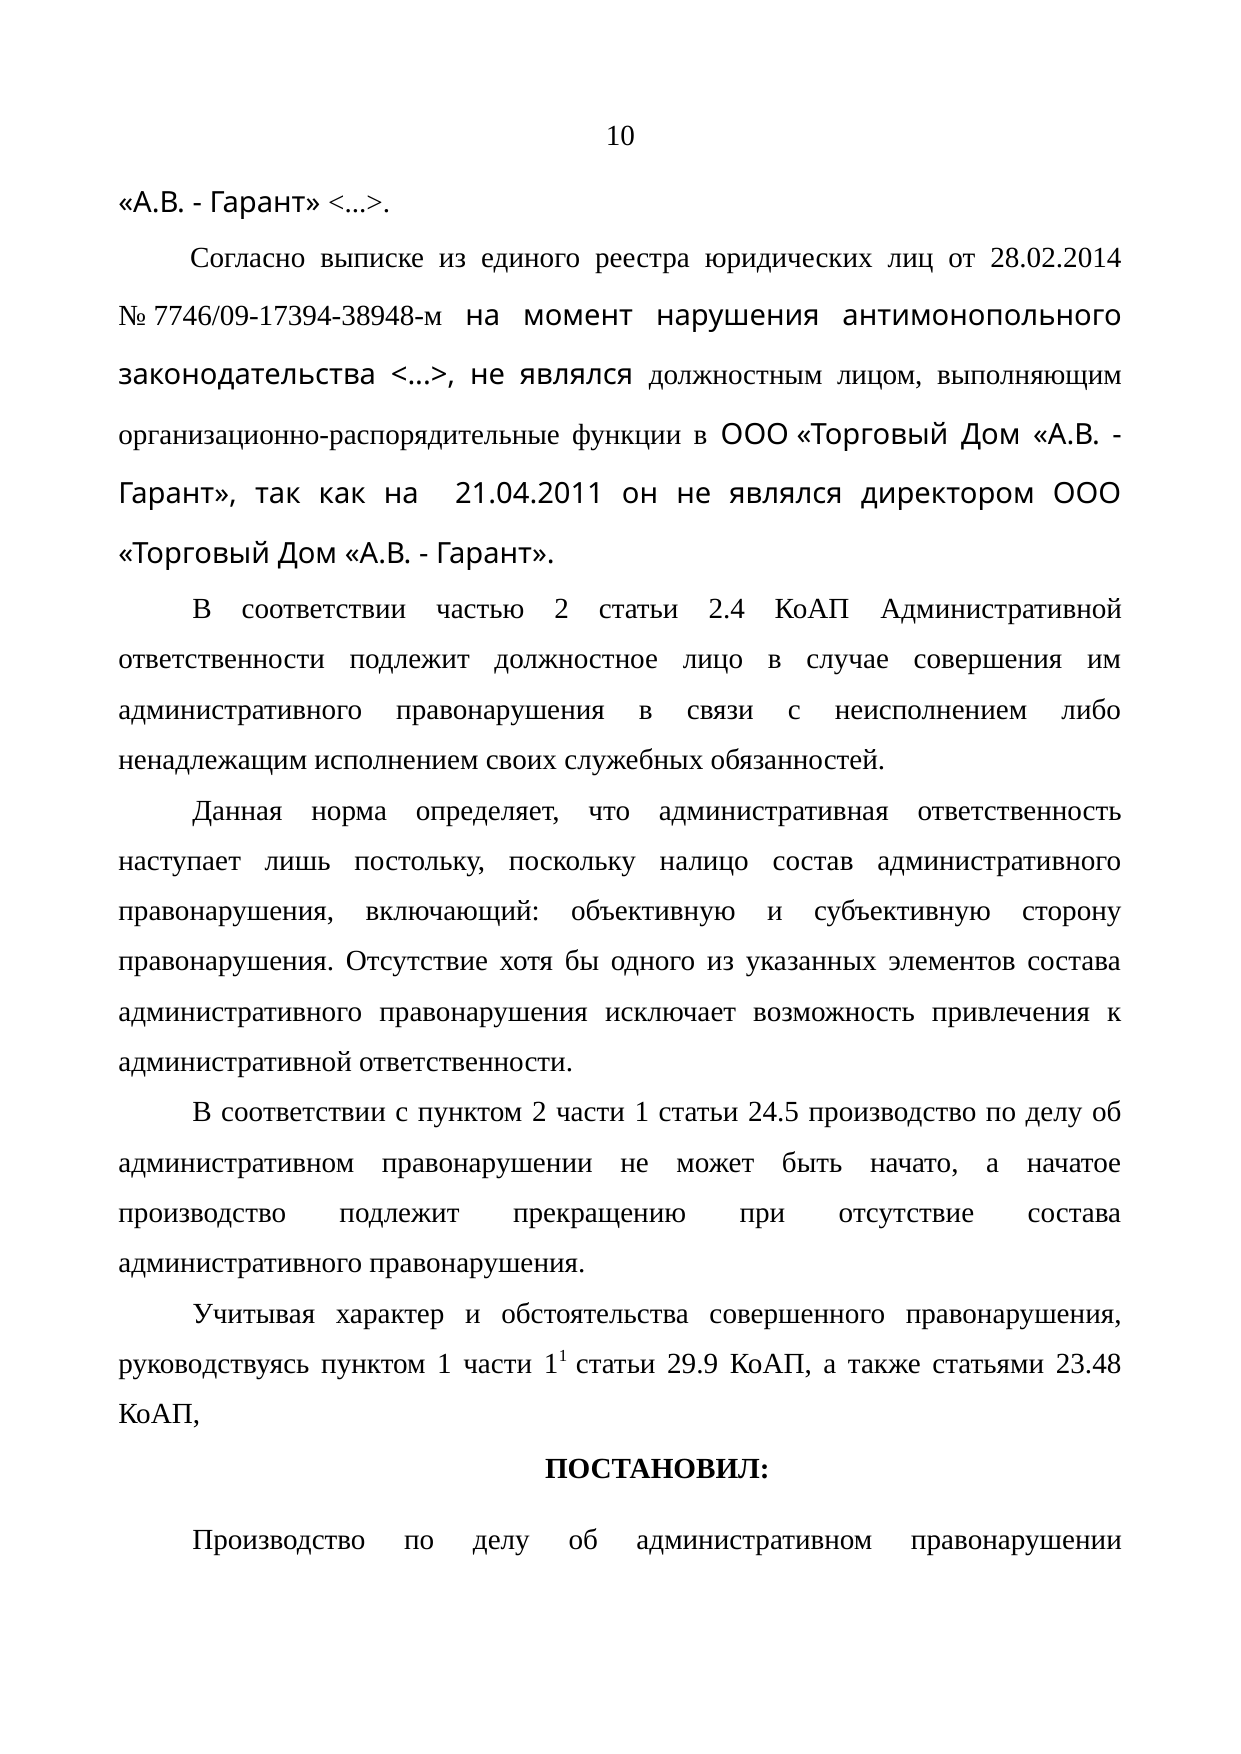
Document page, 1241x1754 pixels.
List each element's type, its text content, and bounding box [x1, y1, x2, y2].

text В соответствии частью 2 статьи 2.4 КоАП Административной ответственности подлежит должностное лицо в случае совершения им административного правонарушения в связи с неисполнением либо ненадлежащим исполнением своих служебных обязанностей. [118, 591, 1122, 776]
text Учитывая характер и обстоятельства совершенного правонарушения, руководствуясь пунктом 1 части 11 статьи 29.9 КоАП, а также статьями 23.48 КоАП, [118, 1296, 1122, 1430]
text «А.В. - Гарант» <...>. [118, 181, 1122, 221]
text Производство по делу об административном правонарушении [118, 1522, 1122, 1556]
text Данная норма определяет, что административная ответственность наступает лишь постольку, поскольку налицо состав административного правонарушения, включающий: объективную и субъективную сторону правонарушения. Отсутствие хотя бы одного из указанных элементов состава административного правонарушения исключает возможность привлечения к административной ответственности. [118, 793, 1122, 1078]
text ПОСТАНОВИЛ: [118, 1447, 1122, 1484]
text В соответствии с пунктом 2 части 1 статьи 24.5 производство по делу об административном правонарушении не может быть начато, а начатое производство подлежит прекращению при отсутствие состава административного правонарушения. [118, 1094, 1122, 1279]
text Согласно выписке из единого реестра юридических лиц от 28.02.2014 № 7746/09-17394-38948-м на момент нарушения антимонопольного законодательства <...>, не являлся должностным лицом, выполняющим организационно-распорядительные функции в ООО «Торговый Дом «А.В. - Гарант», так как на 21.04.2011 он не являлся директором ООО «Торговый Дом «А.В. - Гарант». [118, 241, 1122, 572]
